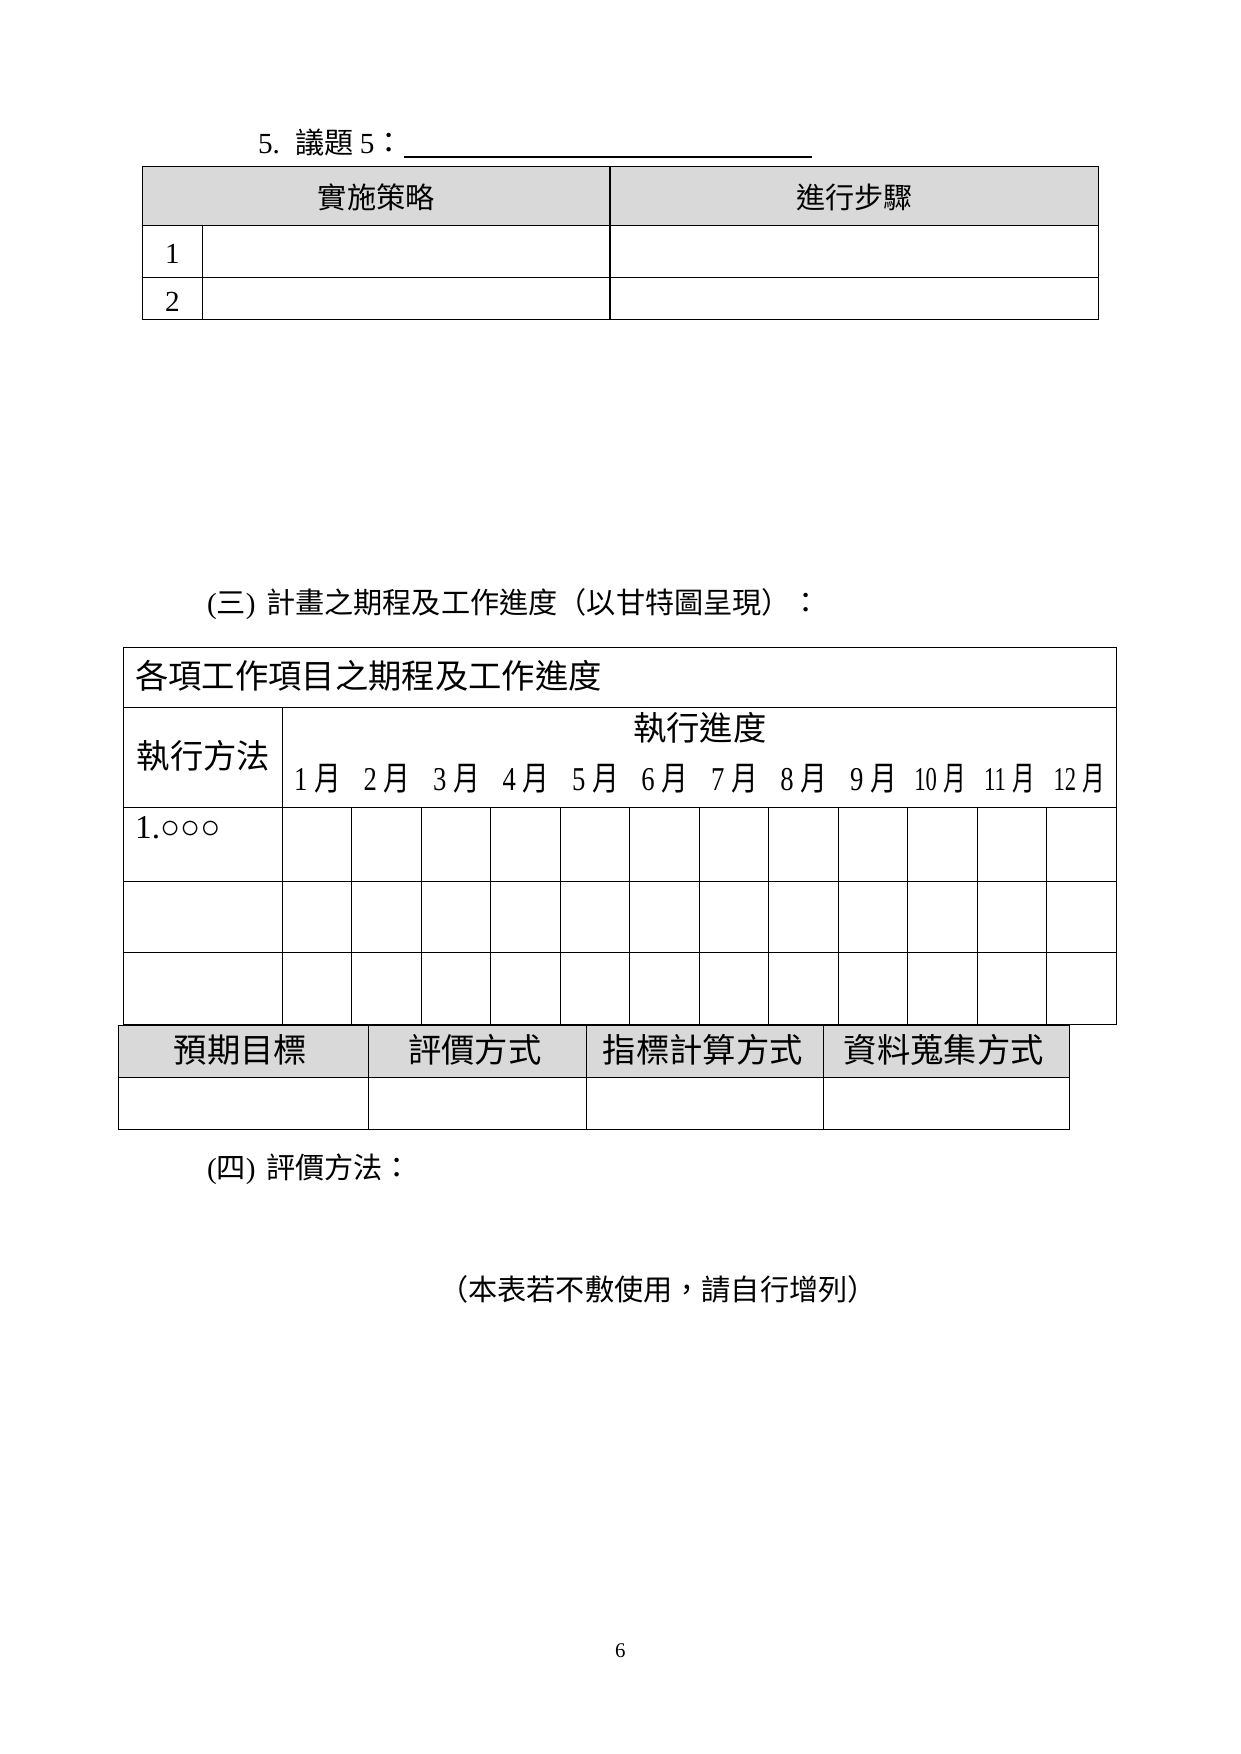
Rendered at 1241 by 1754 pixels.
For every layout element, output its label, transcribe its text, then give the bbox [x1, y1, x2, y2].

table_cell [352, 808, 421, 881]
table_cell [369, 1078, 586, 1129]
table_cell [203, 278, 609, 319]
table_cell [769, 882, 838, 952]
table_cell [587, 1078, 823, 1129]
table_cell [630, 953, 699, 1024]
list 議題5： [258, 103, 1122, 166]
table_cell 1 [143, 226, 202, 277]
table_cell [283, 882, 351, 952]
table_cell 8月 [769, 750, 838, 807]
table_cell [839, 882, 907, 952]
table_cell [491, 882, 560, 952]
table_header 各項工作項目之期程及工作進度 [124, 648, 1116, 707]
table_cell [700, 953, 768, 1024]
table_cell [491, 953, 560, 1024]
table_cell [908, 882, 977, 952]
table_cell [769, 953, 838, 1024]
table_cell 執行進度 [283, 708, 1116, 750]
table_header 進行步驟 [611, 167, 1098, 225]
table_cell [978, 882, 1046, 952]
table_cell 5月 [560, 750, 630, 807]
table_cell [283, 953, 351, 1024]
table_cell [908, 953, 977, 1024]
table_cell [491, 808, 560, 881]
table_cell [422, 808, 490, 881]
table_header 資料蒐集方式 [824, 1026, 1069, 1077]
list 計畫之期程及工作進度（以甘特圖呈現）： [207, 579, 1122, 622]
table_cell 11月 [977, 750, 1047, 807]
table_cell [824, 1078, 1069, 1129]
text （本表若不敷使用，請自行增列） [193, 1251, 1122, 1313]
table_cell [978, 953, 1046, 1024]
table_cell 4月 [491, 750, 560, 807]
table_header 實施策略 [143, 167, 609, 225]
table_cell [611, 226, 1098, 277]
table_cell [700, 808, 768, 881]
table_cell 執行方法 [124, 708, 282, 807]
table_cell [561, 953, 629, 1024]
table_cell 1.○○○ [124, 808, 282, 881]
table_cell [561, 882, 629, 952]
table_cell 9月 [838, 750, 908, 807]
table_cell 1月 [283, 750, 352, 807]
table_cell [978, 808, 1046, 881]
table_cell 10月 [908, 750, 977, 807]
table_cell 3月 [421, 750, 491, 807]
table_cell [119, 1078, 368, 1129]
table_cell 2月 [352, 750, 421, 807]
table_cell [283, 808, 351, 881]
table_cell [1047, 808, 1116, 881]
table_cell 7月 [699, 750, 769, 807]
table_cell [611, 278, 1098, 319]
table_cell [561, 808, 629, 881]
table_cell [700, 882, 768, 952]
table_cell 6月 [630, 750, 699, 807]
table_cell [422, 882, 490, 952]
table_cell [769, 808, 838, 881]
table_cell [630, 808, 699, 881]
table_cell [1047, 953, 1116, 1024]
table_cell [839, 953, 907, 1024]
table_cell [352, 882, 421, 952]
table_header 指標計算方式 [587, 1026, 823, 1077]
table_cell [124, 953, 282, 1024]
table_cell 2 [143, 278, 202, 319]
table_cell 12月 [1047, 750, 1116, 807]
table_cell [1047, 882, 1116, 952]
table_cell [352, 953, 421, 1024]
table_cell [203, 226, 609, 277]
table_header 預期目標 [119, 1026, 368, 1077]
table_cell [908, 808, 977, 881]
table_header 評價方式 [369, 1026, 586, 1077]
table_cell [422, 953, 490, 1024]
table_cell [630, 882, 699, 952]
table_cell [124, 882, 282, 952]
table_cell [839, 808, 907, 881]
list 評價方法： [207, 1142, 1122, 1188]
